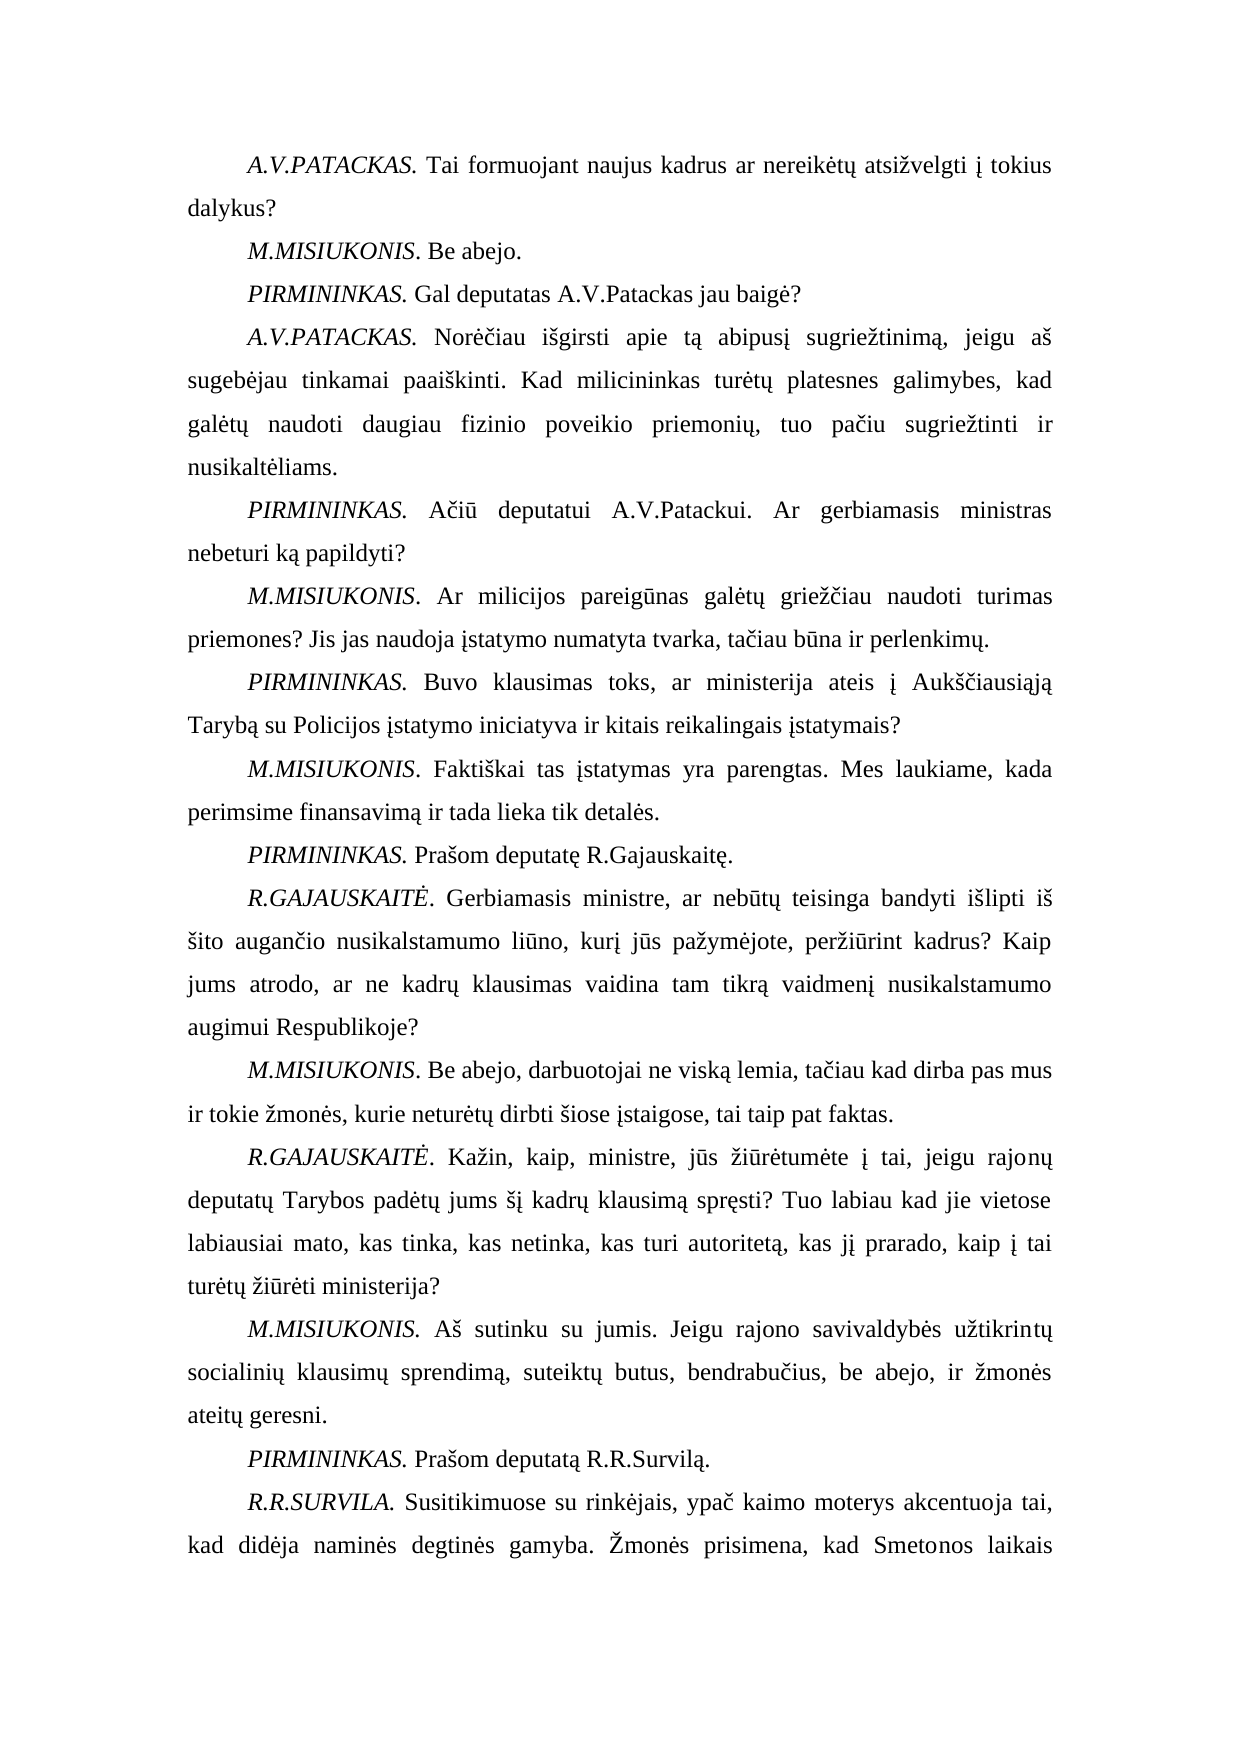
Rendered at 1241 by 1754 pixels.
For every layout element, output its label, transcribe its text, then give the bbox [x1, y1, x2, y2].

text PIRMININKAS. Prašom deputatą R.R.Survilą. [187, 1444, 1053, 1472]
text R.GAJAUSKAITĖ. Kažin, kaip, ministre, jūs žiūrėtumėte į tai, jeigu rajo­nų deputatų Tarybos padėtų jums šį kadrų klausimą spręsti? Tuo labiau kad jie vietose labiausiai mato, kas tinka, kas netinka, kas turi autoritetą, kas jį prarado, kaip į tai turėtų žiūrėti ministerija? [187, 1142, 1053, 1300]
text A.V.PATACKAS. Tai formuojant naujus kadrus ar nereikėtų atsižvelgti į tokius dalykus? [187, 150, 1053, 222]
text M.MISIUKONIS. Faktiškai tas įstatymas yra parengtas. Mes laukiame, kada perimsime finansavimą ir tada lieka tik detalės. [187, 754, 1053, 826]
text M.MISIUKONIS. Be abejo. [187, 236, 1053, 265]
text R.GAJAUSKAITĖ. Gerbiamasis ministre, ar nebūtų teisinga bandyti iš­lipti iš šito augančio nusikalstamumo liūno, kurį jūs pažymėjote, peržiūrint kadrus? Kaip jums atrodo, ar ne kadrų klausimas vaidina tam tikrą vaidmenį nusikalstamumo augimui Respublikoje? [187, 883, 1053, 1041]
text M.MISIUKONIS. Ar milicijos pareigūnas galėtų griežčiau naudoti turi­mas priemones? Jis jas naudoja įstatymo numatyta tvarka, tačiau būna ir perlenkimų. [187, 581, 1053, 653]
text PIRMININKAS. Prašom deputatę R.Gajauskaitę. [187, 840, 1053, 869]
text PIRMININKAS. Gal deputatas A.V.Patackas jau baigė? [187, 279, 1053, 308]
text M.MISIUKONIS. Be abejo, darbuotojai ne viską lemia, tačiau kad dirba pas mus ir tokie žmonės, kurie neturėtų dirbti šiose įstaigose, tai taip pat faktas. [187, 1056, 1053, 1127]
text R.R.SURVILA. Susitikimuose su rinkėjais, ypač kaimo moterys akcentuo­ja tai, kad didėja naminės degtinės gamyba. Žmonės prisimena, kad Smeto­nos laikais [187, 1487, 1053, 1559]
text PIRMININKAS. Ačiū deputatui A.V.Patackui. Ar gerbiamasis ministras nebeturi ką papildyti? [187, 495, 1053, 567]
text A.V.PATACKAS. Norėčiau išgirsti apie tą abipusį sugriežtinimą, jeigu aš sugebėjau tinkamai paaiškinti. Kad milicininkas turėtų platesnes galimybes, kad galėtų naudoti daugiau fizinio poveikio priemonių, tuo pačiu sugriežtin­ti ir nusikaltėliams. [187, 322, 1053, 481]
text PIRMININKAS. Buvo klausimas toks, ar ministerija ateis į Aukščiausiąją Tarybą su Policijos įstatymo iniciatyva ir kitais reikalingais įstatymais? [187, 667, 1053, 739]
text M.MISIUKONIS. Aš sutinku su jumis. Jeigu rajono savivaldybės užtikrin­tų socialinių klausimų sprendimą, suteiktų butus, bendrabučius, be abejo, ir žmonės ateitų geresni. [187, 1314, 1053, 1429]
